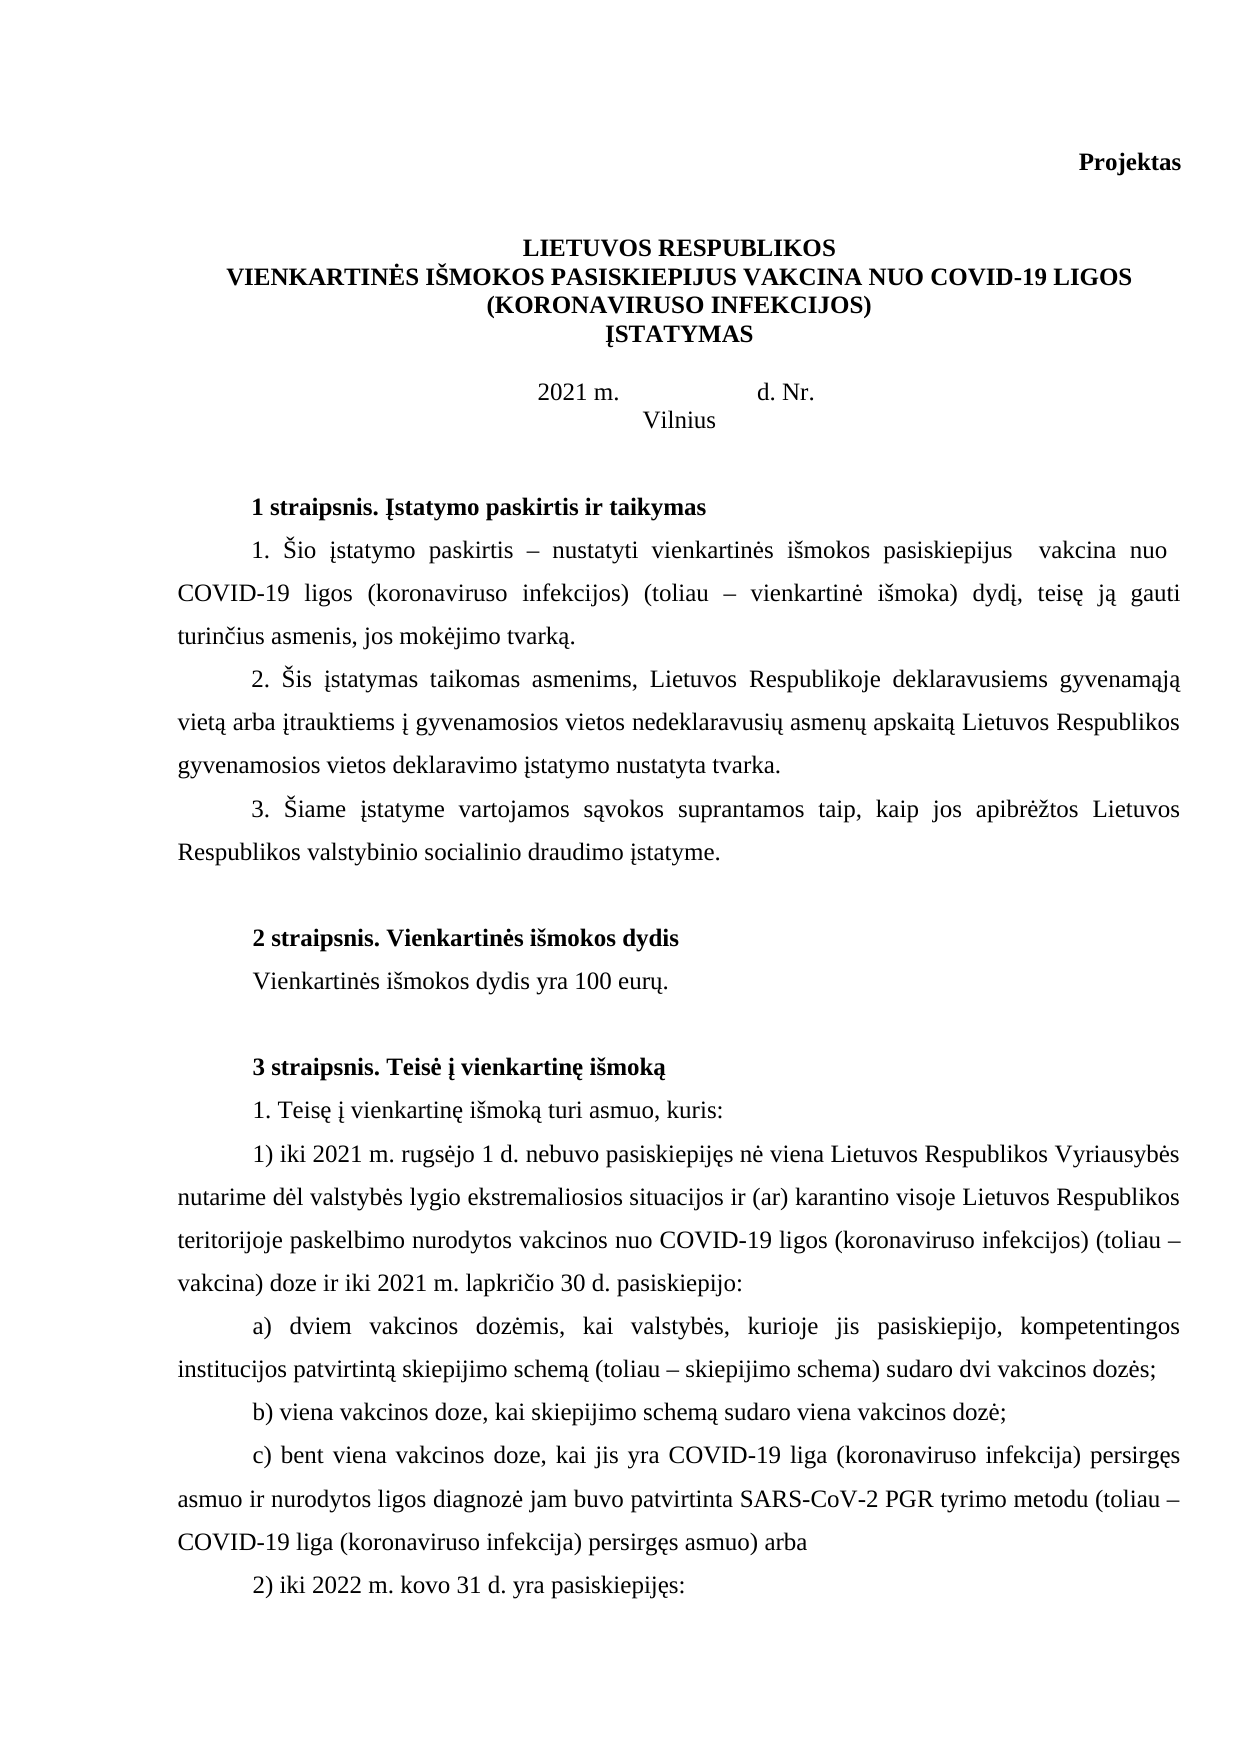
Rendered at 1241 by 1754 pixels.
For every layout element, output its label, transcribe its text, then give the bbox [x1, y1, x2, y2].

text Vilnius [177, 406, 1181, 434]
text 1. Šio įstatymo paskirtis – nustatyti vienkartinės išmokos pasiskiepijus vakcina nuo COVID-19 ligos (koronaviruso infekcijos) (toliau – vienkartinė išmoka) dydį, teisę ją gauti turinčius asmenis, jos mokėjimo tvarką. [177, 535, 1181, 650]
text 1 straipsnis. Įstatymo paskirtis ir taikymas [177, 492, 1181, 521]
text Vienkartinės išmokos dydis yra 100 eurų. [177, 966, 1181, 995]
text 3. Šiame įstatyme vartojamos sąvokos suprantamos taip, kaip jos apibrėžtos Lietuvos Respublikos valstybinio socialinio draudimo įstatyme. [177, 794, 1181, 866]
text 2) iki 2022 m. kovo 31 d. yra pasiskiepijęs: [177, 1570, 1181, 1599]
text 2 straipsnis. Vienkartinės išmokos dydis [177, 923, 1181, 952]
text c) bent viena vakcinos doze, kai jis yra COVID-19 liga (koronaviruso infekcija) persirgęs asmuo ir nurodytos ligos diagnozė jam buvo patvirtinta SARS-CoV-2 PGR tyrimo metodu (toliau – COVID-19 liga (koronaviruso infekcija) persirgęs asmuo) arba [177, 1441, 1181, 1556]
text 1) iki 2021 m. rugsėjo 1 d. nebuvo pasiskiepijęs nė viena Lietuvos Respublikos Vyriausybės nutarime dėl valstybės lygio ekstremaliosios situacijos ir (ar) karantino visoje Lietuvos Respublikos teritorijoje paskelbimo nurodytos vakcinos nuo COVID-19 ligos (koronaviruso infekcijos) (toliau – vakcina) doze ir iki 2021 m. lapkričio 30 d. pasiskiepijo: [177, 1139, 1181, 1297]
text LIETUVOS RESPUBLIKOS [177, 233, 1181, 262]
text ĮSTATYMAS [177, 319, 1181, 348]
text 2021 m. d. Nr. [177, 377, 1181, 406]
text VIENKARTINĖS IŠMOKOS PASISKIEPIJUS vakcina nuo COVID-19 ligos (koronaviruso infekcijos) [177, 262, 1181, 319]
text 1. Teisę į vienkartinę išmoką turi asmuo, kuris: [177, 1096, 1181, 1124]
text b) viena vakcinos doze, kai skiepijimo schemą sudaro viena vakcinos dozė; [177, 1397, 1181, 1426]
text 2. Šis įstatymas taikomas asmenims, Lietuvos Respublikoje deklaravusiems gyvenamąją vietą arba įtrauktiems į gyvenamosios vietos nedeklaravusių asmenų apskaitą Lietuvos Respublikos gyvenamosios vietos deklaravimo įstatymo nustatyta tvarka. [177, 664, 1181, 779]
text Projektas [177, 147, 1181, 176]
text 3 straipsnis. Teisė į vienkartinę išmoką [177, 1052, 1181, 1081]
text a) dviem vakcinos dozėmis, kai valstybės, kurioje jis pasiskiepijo, kompetentingos institucijos patvirtintą skiepijimo schemą (toliau – skiepijimo schema) sudaro dvi vakcinos dozės; [177, 1311, 1181, 1383]
